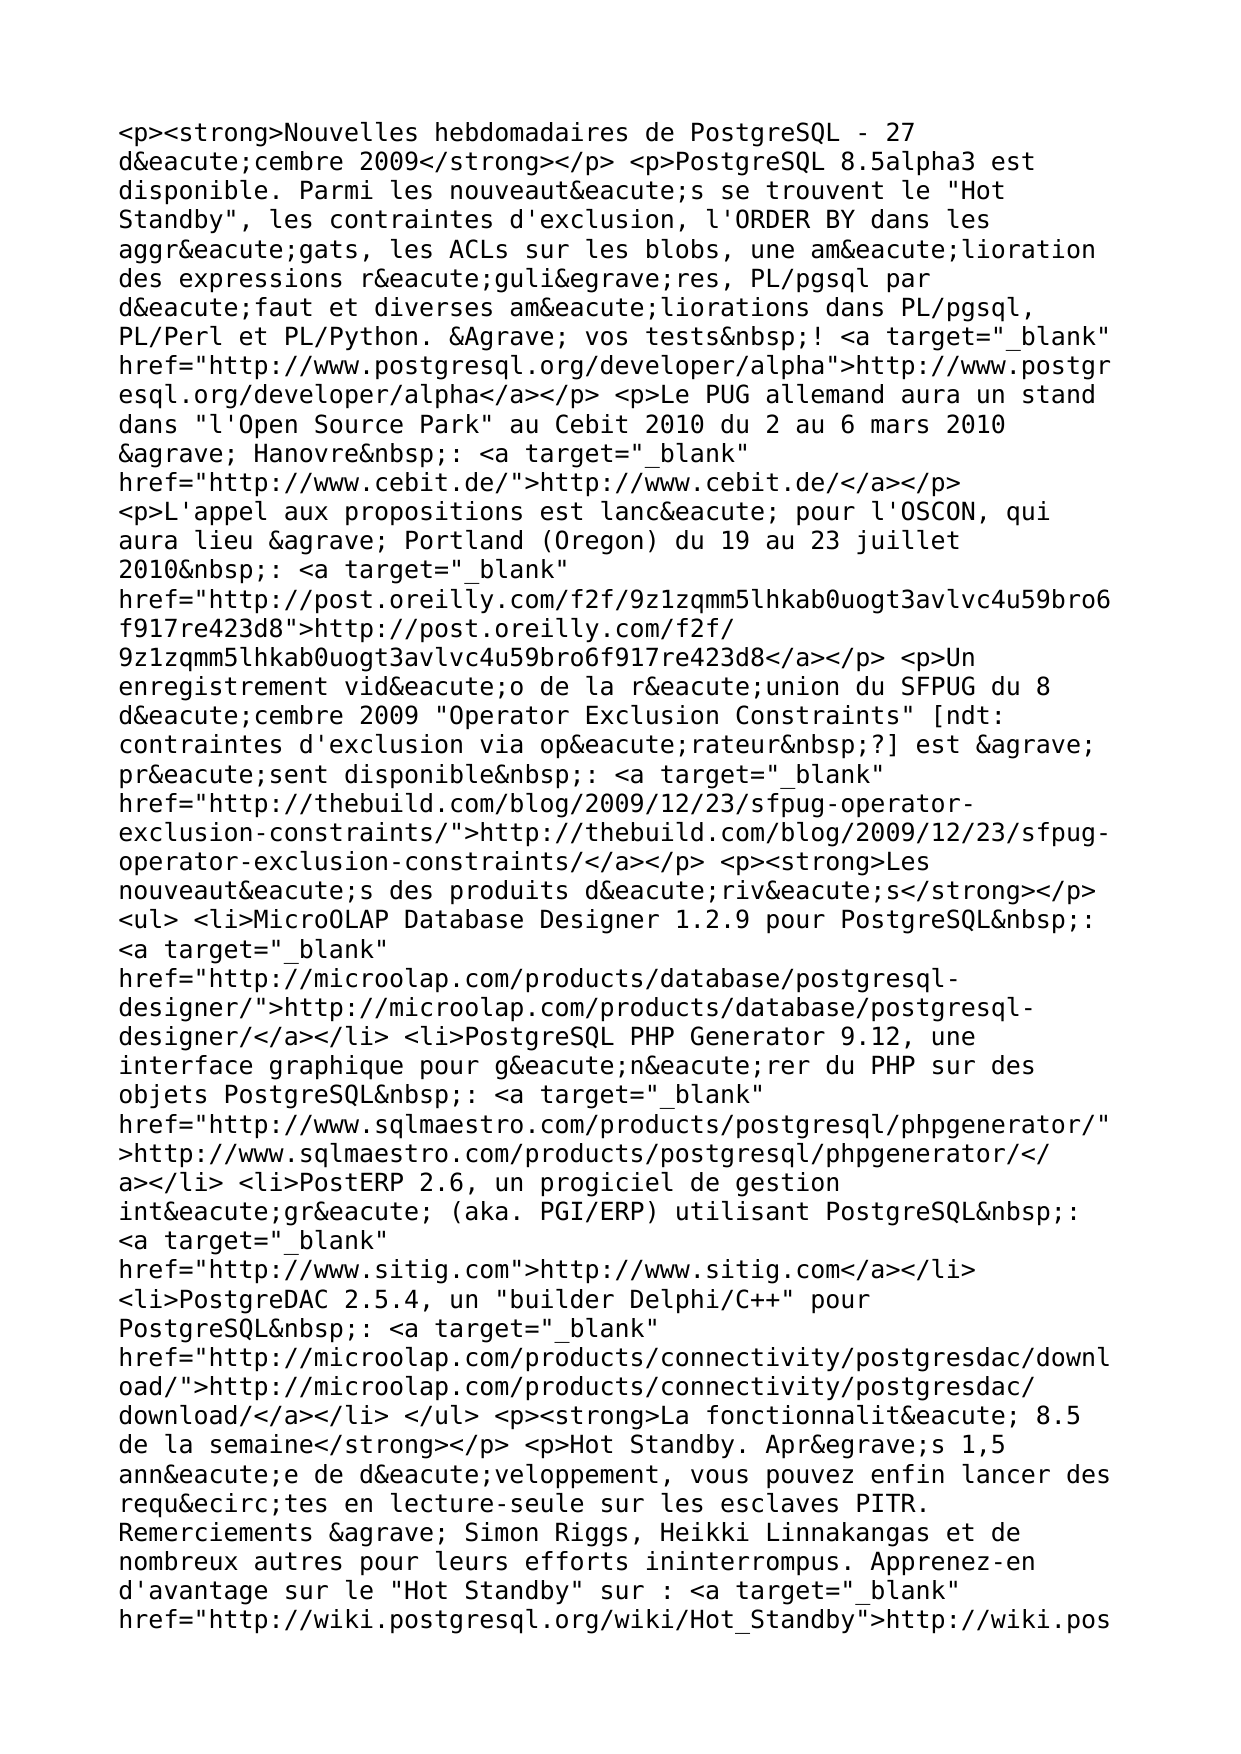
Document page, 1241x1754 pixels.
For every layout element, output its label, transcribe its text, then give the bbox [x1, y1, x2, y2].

text <p><strong>Nouvelles hebdomadaires de PostgreSQL - 27 d&eacute;cembre 2009</strong></p> <p>PostgreSQL 8.5alpha3 est disponible. Parmi les nouveaut&eacute;s se trouvent le "Hot Standby", les contraintes d'exclusion, l'ORDER BY dans les aggr&eacute;gats, les ACLs sur les blobs, une am&eacute;lioration des expressions r&eacute;guli&egrave;res, PL/pgsql par d&eacute;faut et diverses am&eacute;liorations dans PL/pgsql, PL/Perl et PL/Python. &Agrave; vos tests&nbsp;! <a target="_blank" href="http://www.postgresql.org/developer/alpha">http://www.postgresql.org/developer/alpha</a></p> <p>Le PUG allemand aura un stand dans "l'Open Source Park" au Cebit 2010 du 2 au 6 mars 2010 &agrave; Hanovre&nbsp;: <a target="_blank" href="http://www.cebit.de/">http://www.cebit.de/</a></p> <p>L'appel aux propositions est lanc&eacute; pour l'OSCON, qui aura lieu &agrave; Portland (Oregon) du 19 au 23 juillet 2010&nbsp;: <a target="_blank" href="http://post.oreilly.com/f2f/9z1zqmm5lhkab0uogt3avlvc4u59bro6f917re423d8">http://post.oreilly.com/f2f/9z1zqmm5lhkab0uogt3avlvc4u59bro6f917re423d8</a></p> <p>Un enregistrement vid&eacute;o de la r&eacute;union du SFPUG du 8 d&eacute;cembre 2009 "Operator Exclusion Constraints" [ndt: contraintes d'exclusion via op&eacute;rateur&nbsp;?] est &agrave; pr&eacute;sent disponible&nbsp;: <a target="_blank" href="http://thebuild.com/blog/2009/12/23/sfpug-operator-exclusion-constraints/">http://thebuild.com/blog/2009/12/23/sfpug-operator-exclusion-constraints/</a></p> <p><strong>Les nouveaut&eacute;s des produits d&eacute;riv&eacute;s</strong></p> <ul> <li>MicroOLAP Database Designer 1.2.9 pour PostgreSQL&nbsp;: <a target="_blank" href="http://microolap.com/products/database/postgresql-designer/">http://microolap.com/products/database/postgresql-designer/</a></li> <li>PostgreSQL PHP Generator 9.12, une interface graphique pour g&eacute;n&eacute;rer du PHP sur des objets PostgreSQL&nbsp;: <a target="_blank" href="http://www.sqlmaestro.com/products/postgresql/phpgenerator/">http://www.sqlmaestro.com/products/postgresql/phpgenerator/</a></li> <li>PostERP 2.6, un progiciel de gestion int&eacute;gr&eacute; (aka. PGI/ERP) utilisant PostgreSQL&nbsp;: <a target="_blank" href="http://www.sitig.com">http://www.sitig.com</a></li> <li>PostgreDAC 2.5.4, un "builder Delphi/C++" pour PostgreSQL&nbsp;: <a target="_blank" href="http://microolap.com/products/connectivity/postgresdac/download/">http://microolap.com/products/connectivity/postgresdac/download/</a></li> </ul> <p><strong>La fonctionnalit&eacute; 8.5 de la semaine</strong></p> <p>Hot Standby. Apr&egrave;s 1,5 ann&eacute;e de d&eacute;veloppement, vous pouvez enfin lancer des requ&ecirc;tes en lecture-seule sur les esclaves PITR. Remerciements &agrave; Simon Riggs, Heikki Linnakangas et de nombreux autres pour leurs efforts ininterrompus. Apprenez-en d'avantage sur le "Hot Standby" sur : <a target="_blank" href="http://wiki.postgresql.org/wiki/Hot_Standby">http://wiki.pos [118, 118, 1122, 1635]
